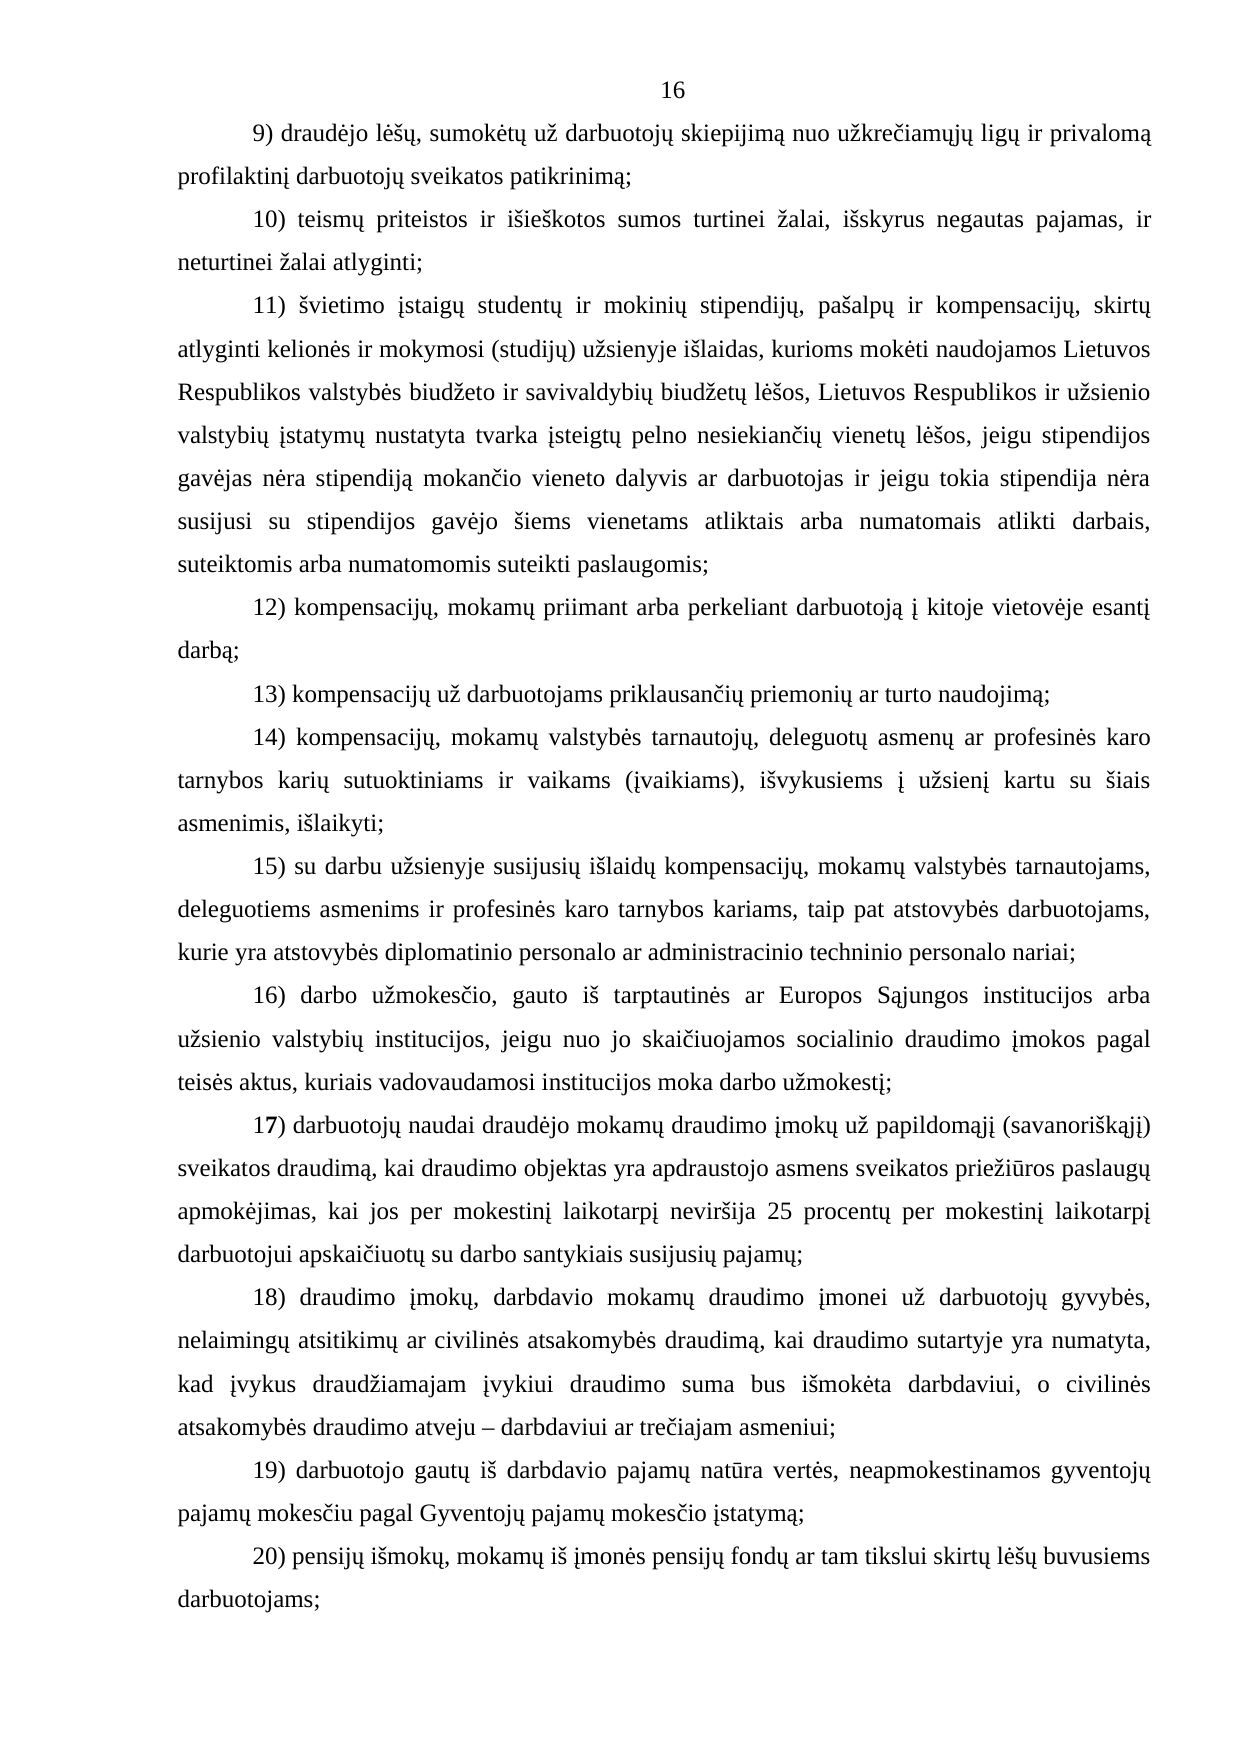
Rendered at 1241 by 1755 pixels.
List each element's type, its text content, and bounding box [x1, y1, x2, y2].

text 12) kompensacijų, mokamų priimant arba perkeliant darbuotoją į kitoje vietovėje esantį darbą; [177, 592, 1152, 664]
text 14) kompensacijų, mokamų valstybės tarnautojų, deleguotų asmenų ar profesinės karo tarnybos karių sutuoktiniams ir vaikams (įvaikiams), išvykusiems į užsienį kartu su šiais asmenimis, išlaikyti; [177, 722, 1152, 837]
text 11) švietimo įstaigų studentų ir mokinių stipendijų, pašalpų ir kompensacijų, skirtų atlyginti kelionės ir mokymosi (studijų) užsienyje išlaidas, kurioms mokėti naudojamos Lietuvos Respublikos valstybės biudžeto ir savivaldybių biudžetų lėšos, Lietuvos Respublikos ir užsienio valstybių įstatymų nustatyta tvarka įsteigtų pelno nesiekiančių vienetų lėšos, jeigu stipendijos gavėjas nėra stipendiją mokančio vieneto dalyvis ar darbuotojas ir jeigu tokia stipendija nėra susijusi su stipendijos gavėjo šiems vienetams atliktais arba numatomais atlikti darbais, suteiktomis arba numatomomis suteikti paslaugomis; [177, 291, 1152, 578]
text 10) teismų priteistos ir išieškotos sumos turtinei žalai, išskyrus negautas pajamas, ir neturtinei žalai atlyginti; [177, 204, 1152, 276]
text 17) darbuotojų naudai draudėjo mokamų draudimo įmokų už papildomąjį (savanoriškąjį) sveikatos draudimą, kai draudimo objektas yra apdraustojo asmens sveikatos priežiūros paslaugų apmokėjimas, kai jos per mokestinį laikotarpį neviršija 25 procentų per mokestinį laikotarpį darbuotojui apskaičiuotų su darbo santykiais susijusių pajamų; [177, 1110, 1152, 1268]
text 15) su darbu užsienyje susijusių išlaidų kompensacijų, mokamų valstybės tarnautojams, deleguotiems asmenims ir profesinės karo tarnybos kariams, taip pat atstovybės darbuotojams, kurie yra atstovybės diplomatinio personalo ar administracinio techninio personalo nariai; [177, 851, 1152, 966]
text 13) kompensacijų už darbuotojams priklausančių priemonių ar turto naudojimą; [177, 679, 1152, 707]
text 9) draudėjo lėšų, sumokėtų už darbuotojų skiepijimą nuo užkrečiamųjų ligų ir privalomą profilaktinį darbuotojų sveikatos patikrinimą; [177, 118, 1152, 190]
text 20) pensijų išmokų, mokamų iš įmonės pensijų fondų ar tam tikslui skirtų lėšų buvusiems darbuotojams; [177, 1541, 1152, 1613]
text 18) draudimo įmokų, darbdavio mokamų draudimo įmonei už darbuotojų gyvybės, nelaimingų atsitikimų ar civilinės atsakomybės draudimą, kai draudimo sutartyje yra numatyta, kad įvykus draudžiamajam įvykiui draudimo suma bus išmokėta darbdaviui, o civilinės atsakomybės draudimo atveju – darbdaviui ar trečiajam asmeniui; [177, 1282, 1152, 1441]
text 16) darbo užmokesčio, gauto iš tarptautinės ar Europos Sąjungos institucijos arba užsienio valstybių institucijos, jeigu nuo jo skaičiuojamos socialinio draudimo įmokos pagal teisės aktus, kuriais vadovaudamosi institucijos moka darbo užmokestį; [177, 981, 1152, 1096]
text 19) darbuotojo gautų iš darbdavio pajamų natūra vertės, neapmokestinamos gyventojų pajamų mokesčiu pagal Gyventojų pajamų mokesčio įstatymą; [177, 1455, 1152, 1527]
